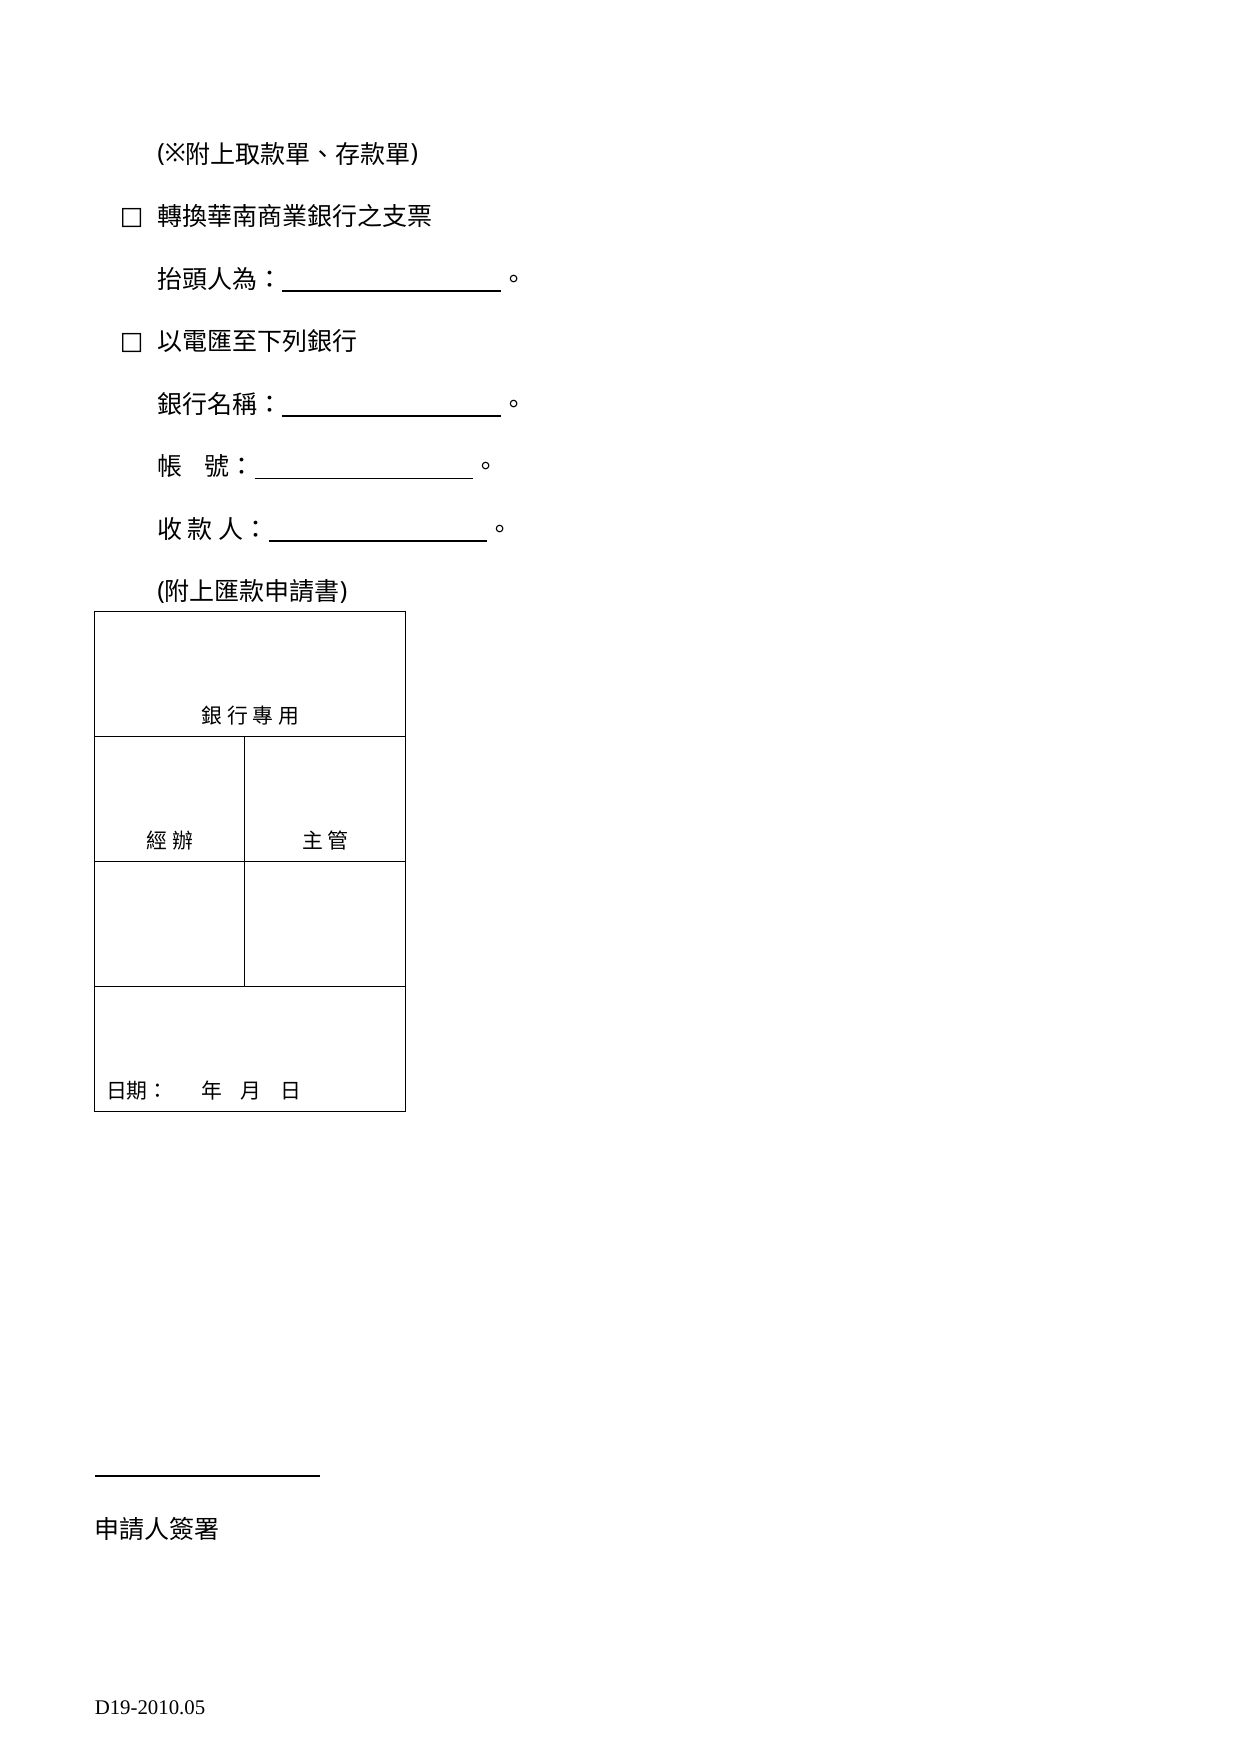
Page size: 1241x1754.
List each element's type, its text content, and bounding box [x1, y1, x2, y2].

list 以電匯至下列銀行 [119, 298, 1146, 361]
text 收 款 人： 。 [157, 486, 1146, 548]
text 銀行名稱： 。 [157, 361, 1146, 423]
text 帳 號： 。 [157, 423, 1146, 486]
table_cell 經 辦 [95, 737, 244, 861]
table_cell 主 管 [245, 737, 405, 861]
text (附上匯款申請書) [157, 548, 1146, 611]
table_cell [245, 862, 405, 986]
text 申請人簽署 [94, 1486, 1146, 1548]
table_header 銀 行 專 用 [95, 612, 405, 736]
text 抬頭人為： 。 [157, 236, 1146, 298]
list 轉換華南商業銀行之支票 [119, 173, 1146, 236]
text (※附上取款單、存款單) [157, 111, 1146, 173]
table_cell [95, 862, 244, 986]
table_cell 日期： 年 月 日 [95, 987, 405, 1111]
